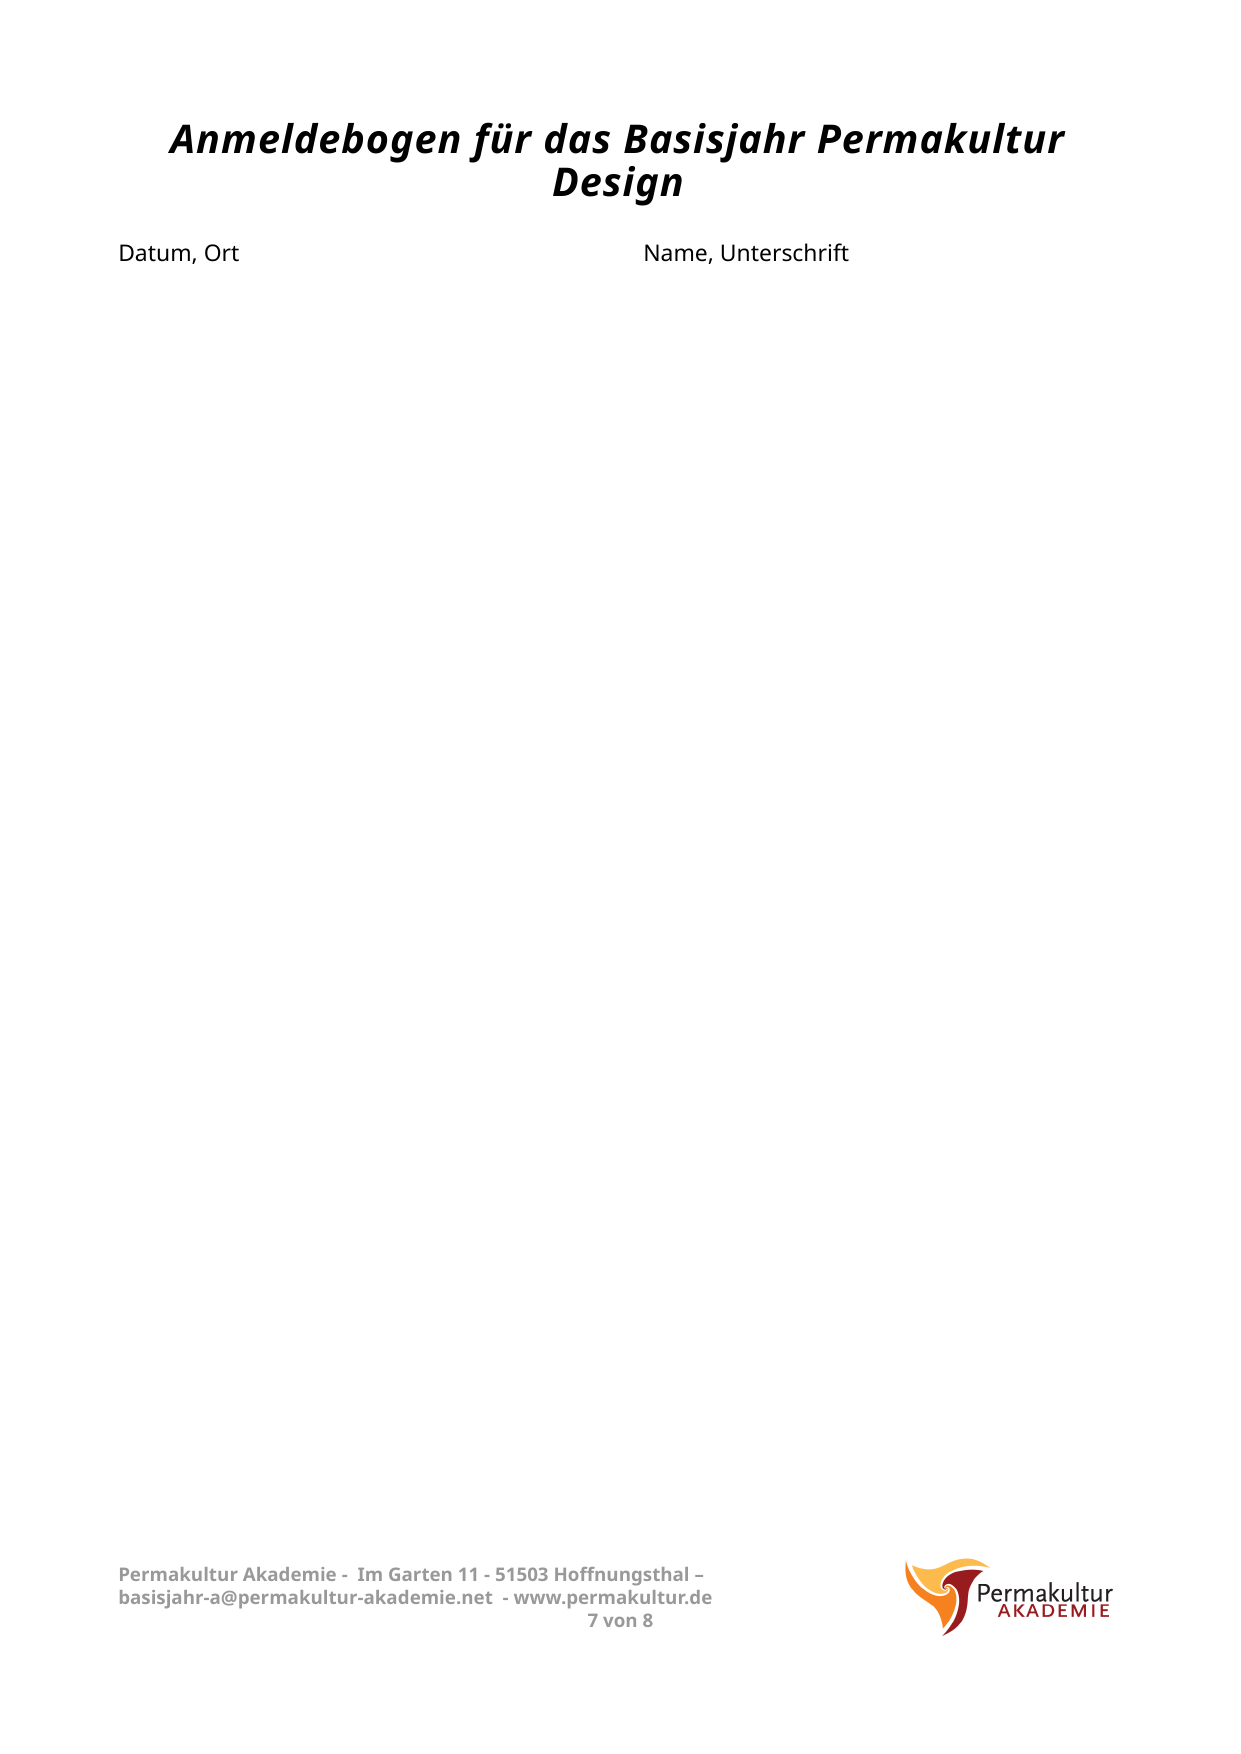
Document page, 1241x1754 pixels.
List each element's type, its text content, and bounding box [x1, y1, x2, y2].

text Datum, Ort Name, Unterschrift [118, 237, 1122, 268]
